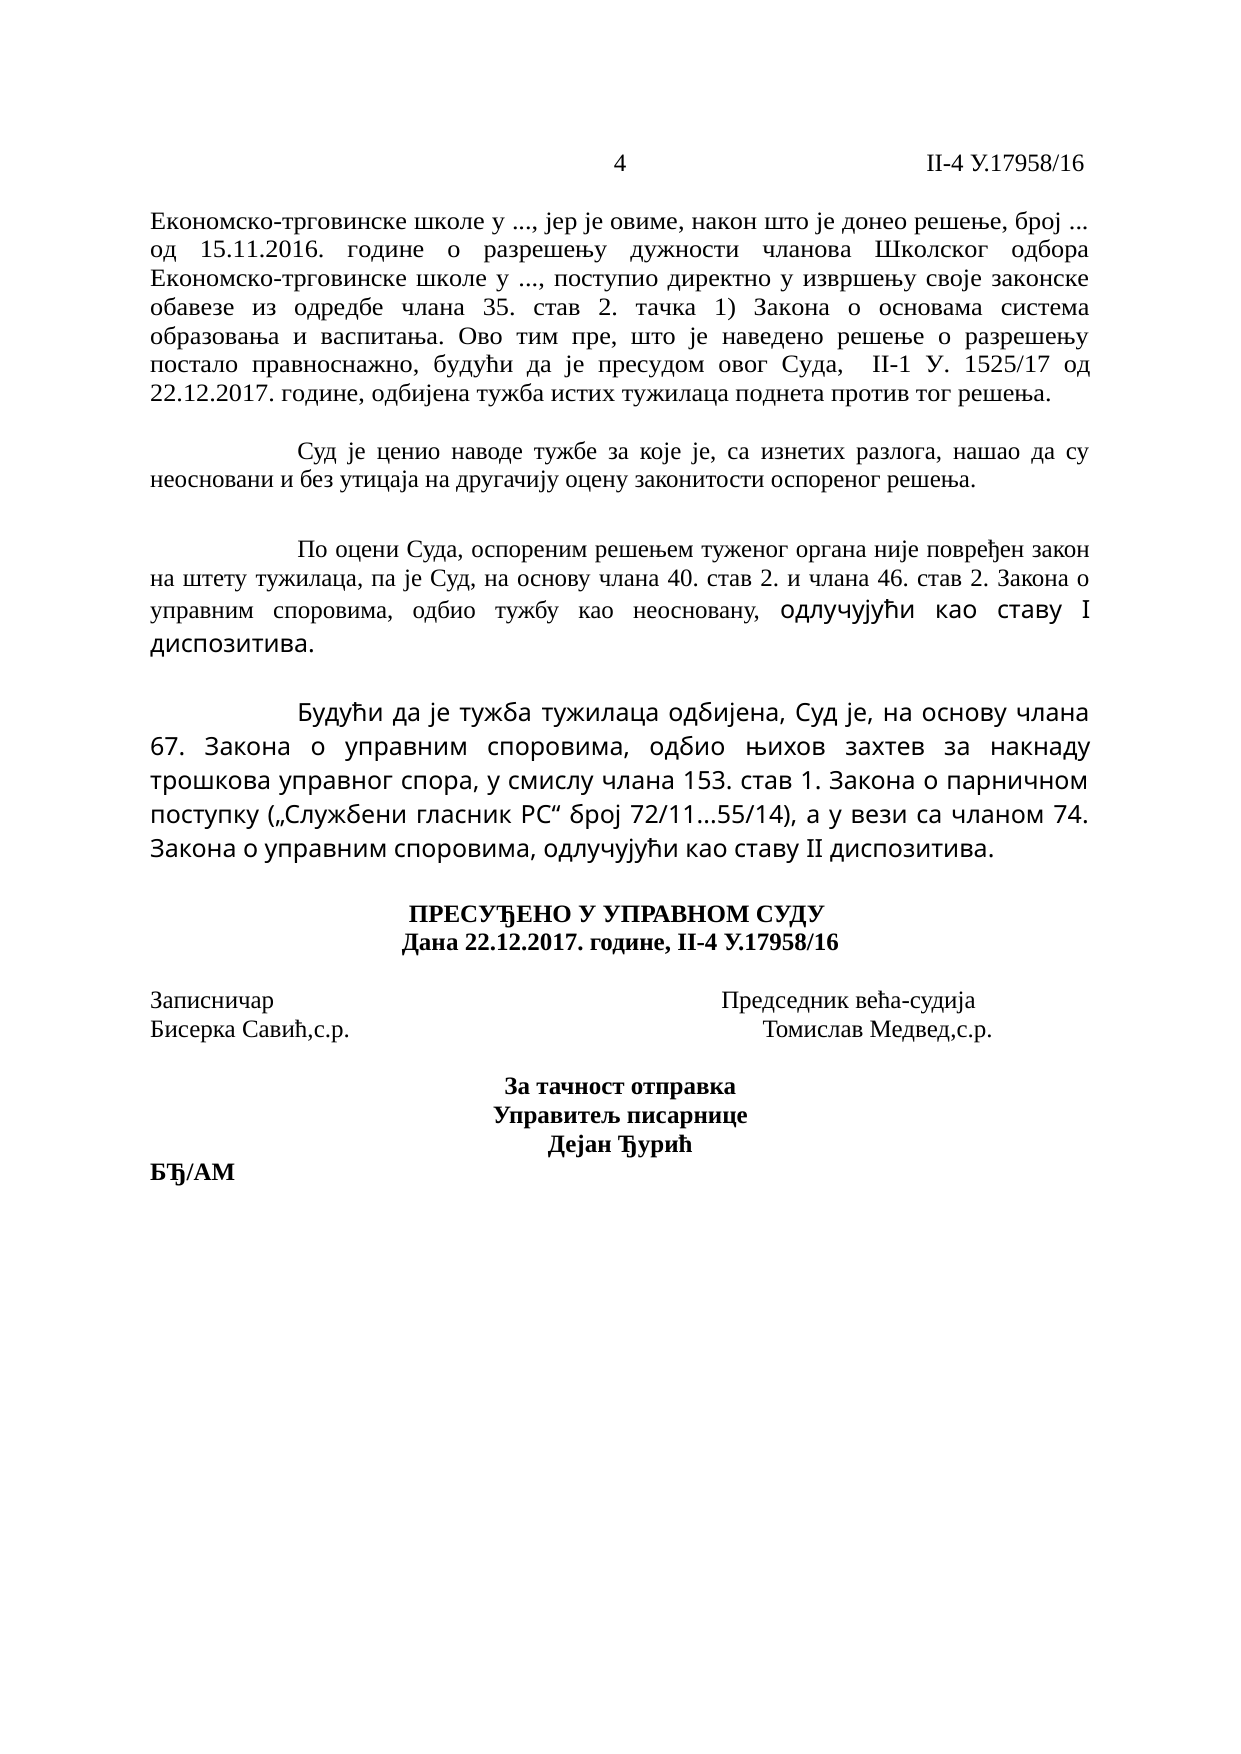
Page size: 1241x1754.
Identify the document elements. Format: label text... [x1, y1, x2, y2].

text Будући да је тужба тужилаца одбијена, Суд је, на основу члана 67. Закона о управним споровима, одбио њихов захтев за накнаду трошкова управног спора, у смислу члана 153. став 1. Закона о парничном поступку („Службени гласник РС“ број 72/11...55/14), а у вези са чланом 74. Закона о управним споровима, одлучујући као ставу II диспозитива. [150, 694, 1090, 864]
text Суд је ценио наводе тужбе за које је, са изнетих разлога, нашао да су неосновани и без утицаја на другачију оцену законитости оспореног решења. [150, 436, 1090, 493]
text За тачност отправка [150, 1071, 1090, 1100]
text БЂ/АМ [150, 1157, 1090, 1186]
text Управитељ писарнице [150, 1100, 1090, 1129]
text Економско-трговинске школе у ..., јер је овиме, након што је донео решење, број ... од 15.11.2016. године о разрешењу дужности чланова Школског одбора Економско-трговинске школе у ..., поступио директно у извршењу своје законске обавезе из одредбе члана 35. став 2. тачка 1) Закона о основама система образовања и васпитања. Ово тим пре, што је наведено решење о разрешењу постало правноснажно, будући да је пресудом овог Суда, II-1 У. 1525/17 од 22.12.2017. године, одбијена тужба истих тужилаца поднета против тог решења. [150, 206, 1090, 407]
text ПРЕСУЂЕНО У УПРАВНОМ СУДУ [150, 899, 1090, 927]
text Записничар Председник већа-судија [150, 985, 1090, 1014]
text Дана 22.12.2017. године, II-4 У.17958/16 [150, 927, 1090, 956]
text Бисерка Савић,с.р. Томислав Медвед,с.р. [150, 1014, 1090, 1042]
text По оцени Суда, оспореним решењем туженог органа није повређен закон на штету тужилаца, па је Суд, на основу члана 40. став 2. и члана 46. став 2. Закона о управним споровима, одбио тужбу као неосновану, одлучујући као ставу I диспозитива. [150, 534, 1090, 660]
text Дејан Ђурић [150, 1129, 1090, 1157]
